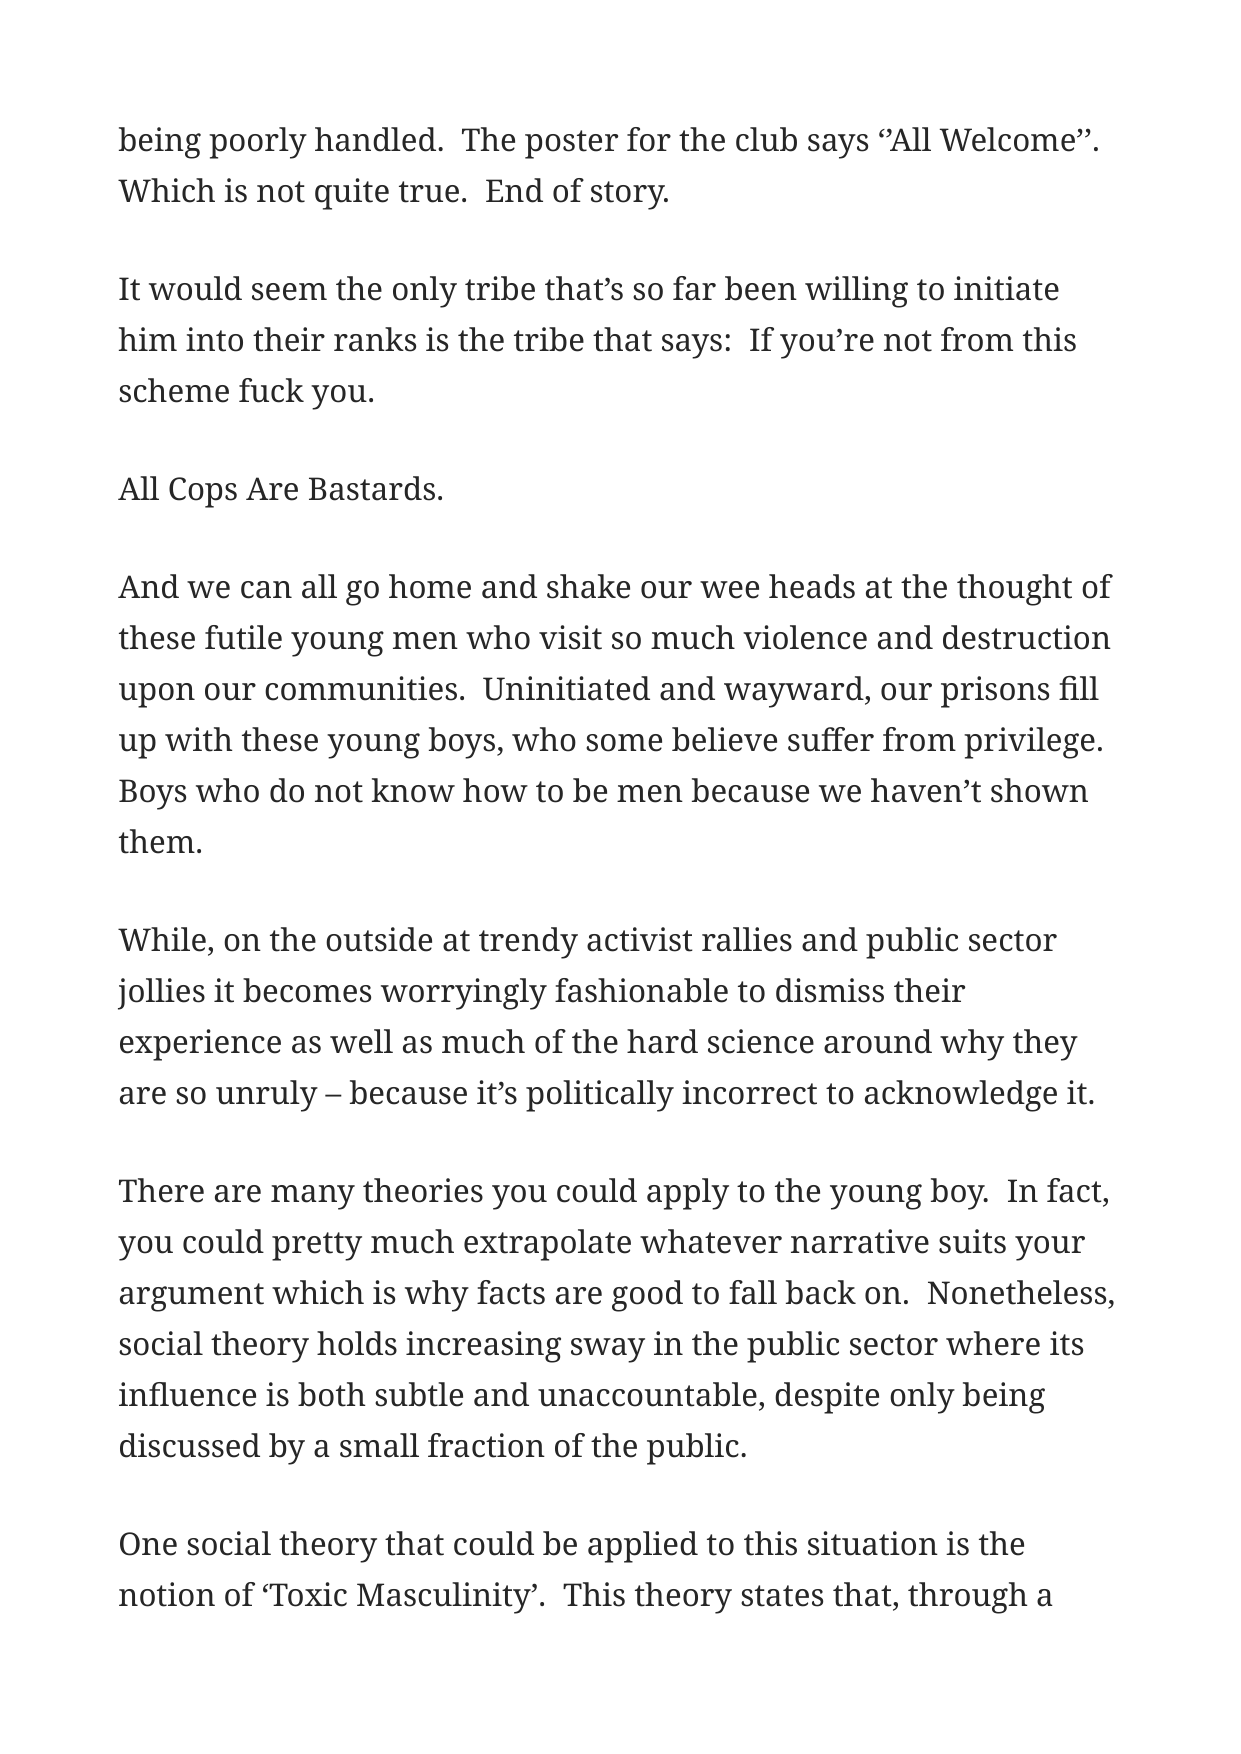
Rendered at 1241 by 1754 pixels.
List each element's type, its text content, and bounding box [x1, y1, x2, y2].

text One social theory that could be applied to this situation is the notion of ‘Toxic Masculinity’. This theory states that, through a [118, 1522, 1122, 1616]
text And we can all go home and shake our wee heads at the thought of these futile young men who visit so much violence and destruction upon our communities. Uninitiated and wayward, our prisons fill up with these young boys, who some believe suffer from privilege. Boys who do not know how to be men because we haven’t shown them. [118, 565, 1122, 863]
text being poorly handled. The poster for the club says ‘’All Welcome’’. Which is not quite true. End of story. [118, 118, 1122, 212]
text All Cops Are Bastards. [118, 467, 1122, 510]
text There are many theories you could apply to the young boy. In fact, you could pretty much extrapolate whatever narrative suits your argument which is why facts are good to fall back on. Nonetheless, social theory holds increasing sway in the public sector where its influence is both subtle and unaccountable, despite only being discussed by a small fraction of the public. [118, 1169, 1122, 1467]
text While, on the outside at trendy activist rallies and public sector jollies it becomes worryingly fashionable to dismiss their experience as well as much of the hard science around why they are so unruly – because it’s politically incorrect to acknowledge it. [118, 918, 1122, 1114]
text It would seem the only tribe that’s so far been willing to initiate him into their ranks is the tribe that says: If you’re not from this scheme fuck you. [118, 267, 1122, 412]
